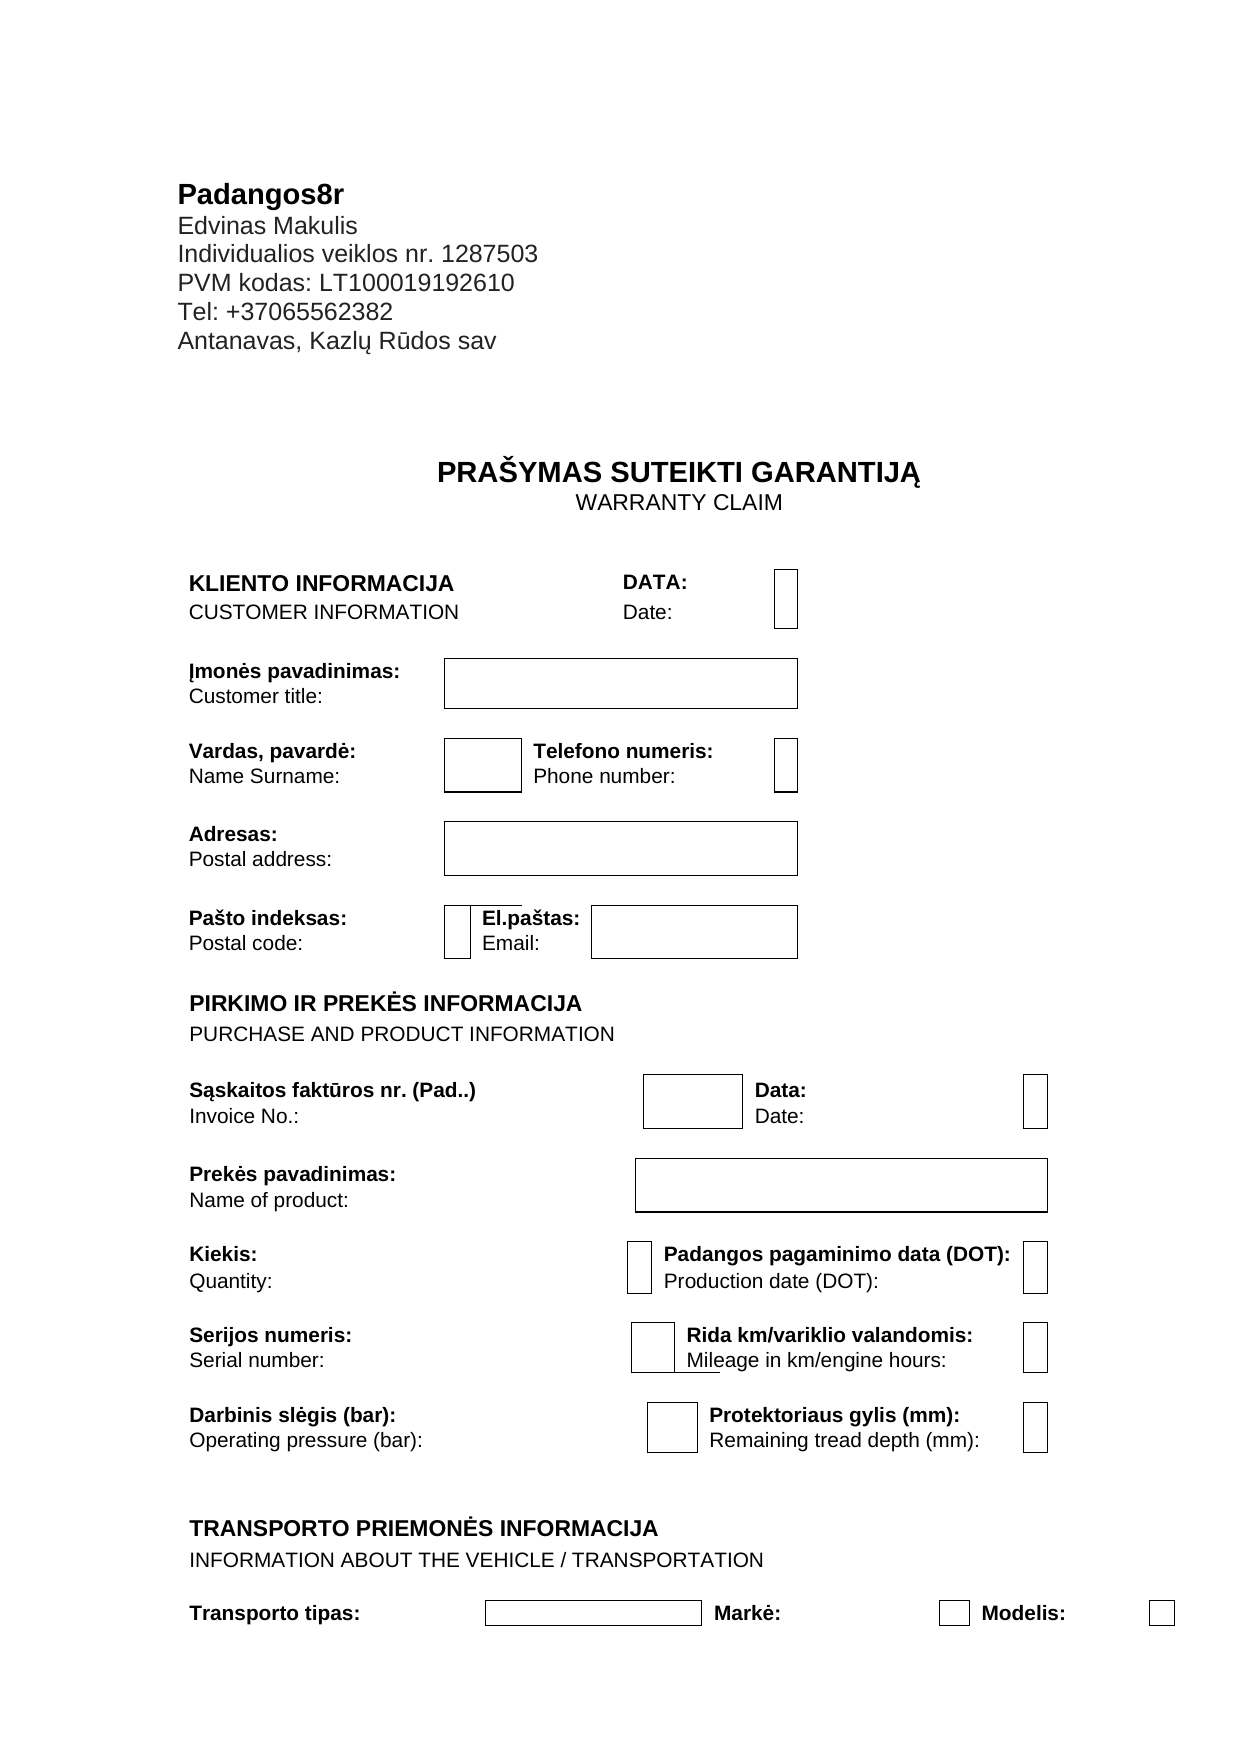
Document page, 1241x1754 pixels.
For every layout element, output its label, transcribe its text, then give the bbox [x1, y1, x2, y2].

table_cell [1024, 1403, 1047, 1452]
table_cell Customer title: [177, 683, 444, 708]
table_cell [636, 1159, 1047, 1211]
table_cell [177, 628, 798, 658]
table_cell [652, 1017, 743, 1045]
table_cell Date: [743, 1102, 1023, 1128]
table_cell [444, 793, 522, 821]
table_cell Vardas, pavardė: [177, 738, 444, 763]
table_header [652, 988, 743, 1017]
table_cell [775, 876, 798, 904]
text Tel: +37065562382 [177, 297, 1181, 326]
table_cell [522, 876, 775, 904]
table_cell [177, 1452, 1048, 1482]
table_cell [177, 875, 444, 904]
table_cell [1024, 1323, 1047, 1372]
table_cell Protektoriaus gylis (mm): [698, 1402, 1023, 1427]
table_cell Modelis: [970, 1600, 1149, 1625]
table_cell Prekės pavadinimas: [177, 1158, 635, 1185]
table_cell Quantity: [177, 1266, 627, 1292]
text WARRANTY CLAIM [177, 489, 1181, 515]
table_cell Sąskaitos faktūros nr. (Pad..) [177, 1074, 643, 1102]
text Padangos8r [177, 177, 1181, 211]
table_cell [1023, 1045, 1048, 1074]
table_cell [743, 1045, 1023, 1074]
table_header PIRKIMO IR PREKĖS INFORMACIJA [177, 988, 652, 1017]
table_cell [445, 906, 470, 958]
table_cell INFORMATION ABOUT THE VEHICLE / TRANSPORTATION [177, 1542, 1175, 1571]
table_cell [177, 1211, 1048, 1241]
table_cell Adresas: [177, 821, 444, 846]
table_cell Mileage in km/engine hours: [675, 1347, 1023, 1372]
table_cell Email: [471, 930, 591, 958]
table_cell [1023, 1017, 1048, 1045]
table_cell [775, 739, 797, 791]
table_cell El.paštas: [471, 905, 591, 929]
table_cell Postal address: [177, 846, 444, 875]
table_cell [592, 906, 797, 958]
table_cell [644, 1045, 743, 1074]
text Edvinas Makulis [177, 211, 1181, 239]
table_cell [940, 1601, 969, 1625]
table_cell Remaining tread depth (mm): [698, 1427, 1023, 1452]
table_cell [1023, 1373, 1048, 1402]
table_cell Pašto indeksas: [177, 905, 444, 929]
table_cell Įmonės pavadinimas: [177, 658, 444, 683]
table_cell [444, 709, 522, 738]
table_cell [1024, 1242, 1047, 1292]
table_cell Kiekis: [177, 1241, 627, 1266]
table_header [743, 988, 1023, 1017]
table_cell [177, 1372, 639, 1402]
text PRAŠYMAS SUTEIKTI GARANTIJĄ [177, 455, 1181, 489]
table_header [775, 570, 797, 628]
table_cell Name of product: [177, 1185, 635, 1211]
table_header [471, 569, 591, 598]
table_cell Invoice No.: [177, 1102, 643, 1128]
text Antanavas, Kazlų Rūdos sav [177, 326, 1181, 354]
table_cell Markė: [702, 1600, 939, 1625]
table_cell [486, 1601, 701, 1625]
table_cell [177, 791, 444, 821]
table_cell [775, 709, 798, 738]
table_cell [1150, 1601, 1174, 1625]
table_cell [177, 708, 444, 738]
table_cell Telefono numeris: [522, 738, 774, 763]
table_cell [648, 1403, 697, 1452]
table_header KLIENTO INFORMACIJA [177, 569, 471, 598]
table_cell Serijos numeris: [177, 1322, 631, 1347]
table_cell Name Surname: [177, 763, 444, 791]
table_cell [522, 791, 775, 821]
table_cell [177, 1293, 1048, 1322]
table_cell Data: [743, 1074, 1023, 1102]
table_cell [177, 1045, 644, 1074]
text PVM kodas: LT100019192610 [177, 268, 1181, 297]
table_cell Postal code: [177, 930, 444, 958]
table_cell [445, 739, 521, 791]
table_cell [471, 599, 591, 628]
table_cell [445, 822, 797, 875]
table_cell Padangos pagaminimo data (DOT): [652, 1241, 1023, 1266]
table_cell Phone number: [522, 763, 774, 791]
table_header [1023, 988, 1048, 1017]
table_cell [522, 709, 775, 738]
table_cell Transporto tipas: [177, 1600, 485, 1625]
table_cell [644, 1075, 742, 1128]
table_cell [177, 1128, 1048, 1158]
table_cell [743, 1017, 1023, 1045]
table_cell [775, 793, 798, 821]
table_cell Operating pressure (bar): [177, 1427, 647, 1452]
table_header TRANSPORTO PRIEMONĖS INFORMACIJA [177, 1511, 1175, 1542]
table_cell [640, 1373, 720, 1402]
table_cell [632, 1323, 674, 1372]
table_cell [177, 1571, 1175, 1600]
table_header DATA: [591, 569, 774, 598]
table_cell PURCHASE AND PRODUCT INFORMATION [177, 1017, 652, 1045]
table_cell CUSTOMER INFORMATION [177, 599, 471, 628]
table_cell Date: [591, 599, 774, 628]
table_cell Serial number: [177, 1347, 631, 1372]
table_cell [445, 659, 797, 708]
table_cell [444, 876, 522, 904]
table_cell Darbinis slėgis (bar): [177, 1402, 647, 1427]
table_cell [628, 1242, 651, 1292]
table_cell Rida km/variklio valandomis: [675, 1322, 1023, 1347]
table_cell Production date (DOT): [652, 1266, 1023, 1292]
table_cell [720, 1372, 1023, 1402]
table_cell [1024, 1075, 1047, 1128]
text Individualios veiklos nr. 1287503 [177, 239, 1181, 268]
